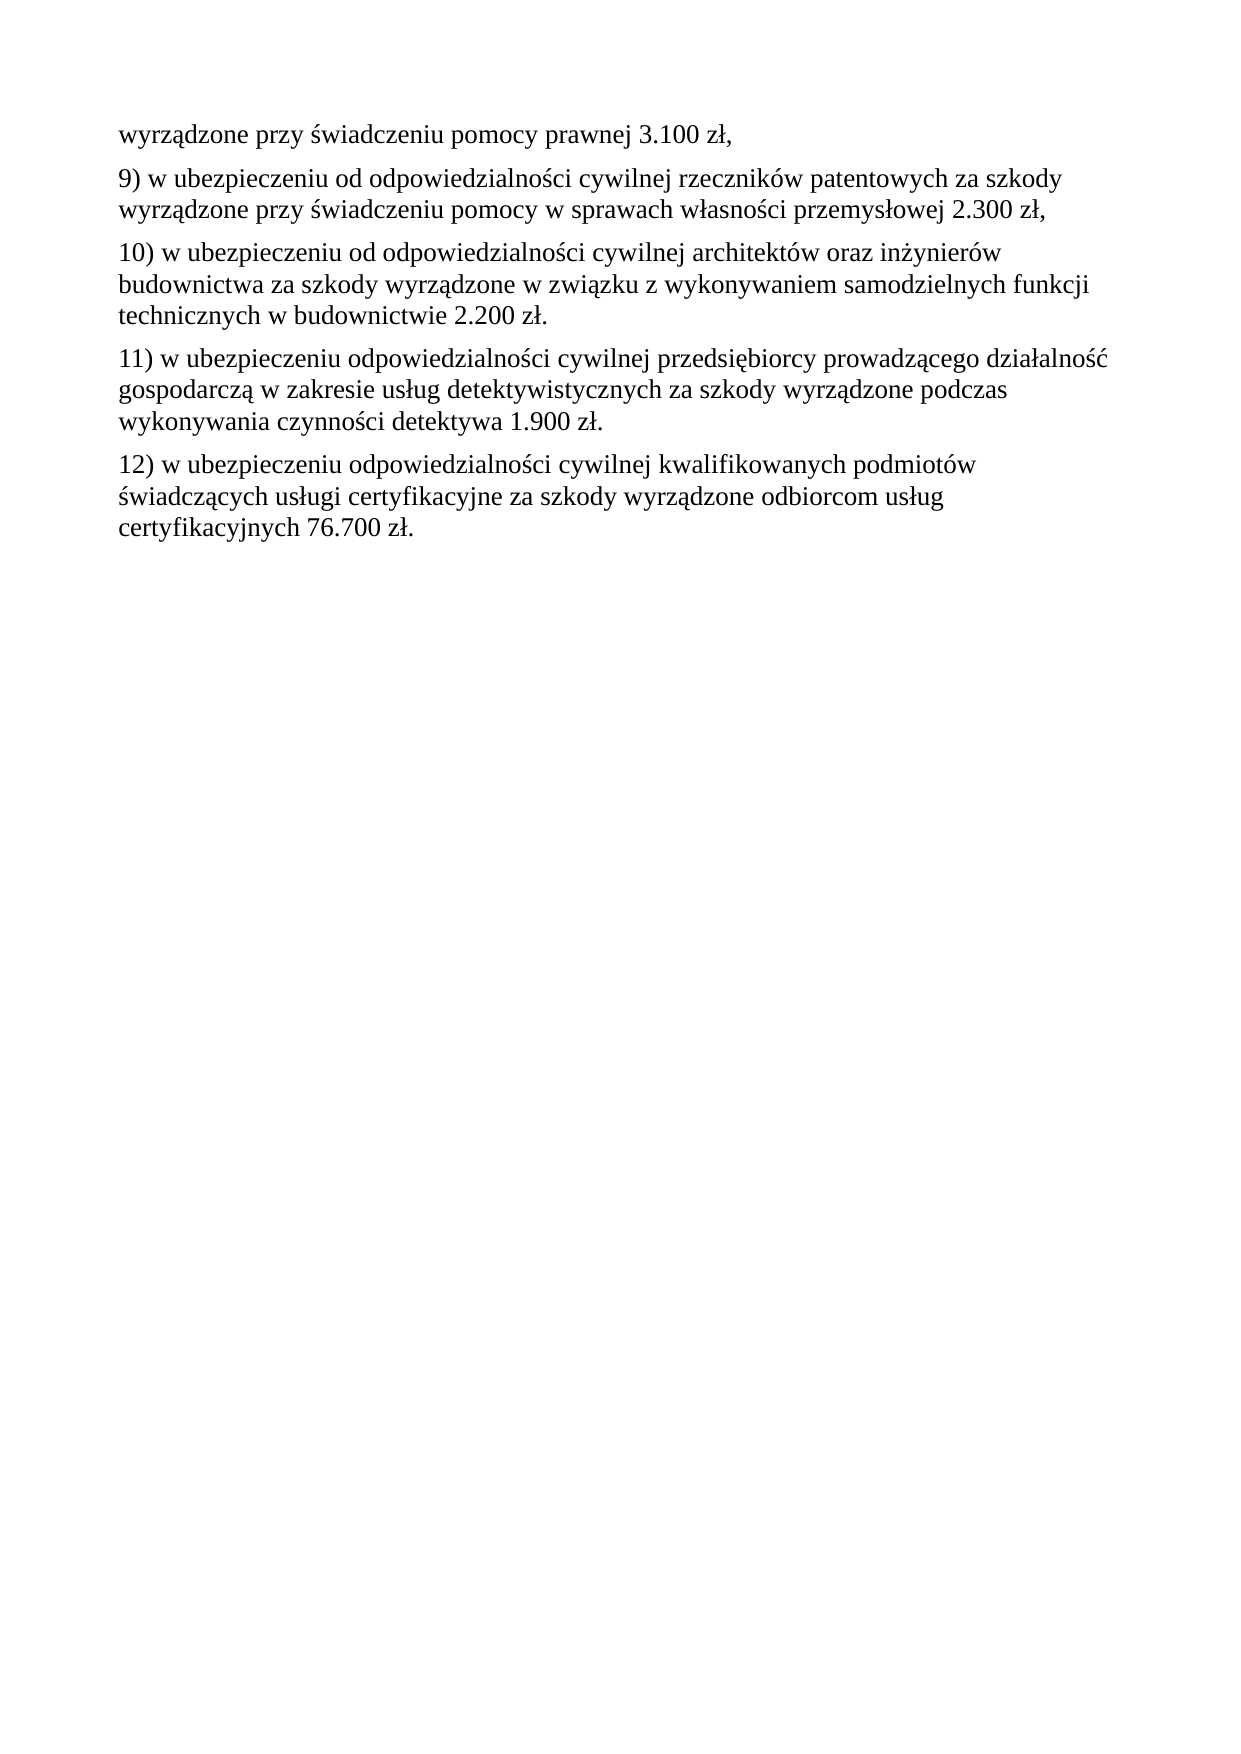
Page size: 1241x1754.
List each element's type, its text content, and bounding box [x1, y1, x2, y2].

text 10) w ubezpieczeniu od odpowiedzialności cywilnej architektów oraz inżynierów budownictwa za szkody wyrządzone w związku z wykonywaniem samodzielnych funkcji technicznych w budownictwie 2.200 zł. [118, 237, 1122, 330]
text 9) w ubezpieczeniu od odpowiedzialności cywilnej rzeczników patentowych za szkody wyrządzone przy świadczeniu pomocy w sprawach własności przemysłowej 2.300 zł, [118, 162, 1122, 224]
text wyrządzone przy świadczeniu pomocy prawnej 3.100 zł, [118, 118, 1122, 149]
text 12) w ubezpieczeniu odpowiedzialności cywilnej kwalifikowanych podmiotów świadczących usługi certyfikacyjne za szkody wyrządzone odbiorcom usług certyfikacyjnych 76.700 zł. [118, 448, 1122, 542]
text 11) w ubezpieczeniu odpowiedzialności cywilnej przedsiębiorcy prowadzącego działalność gospodarczą w zakresie usług detektywistycznych za szkody wyrządzone podczas wykonywania czynności detektywa 1.900 zł. [118, 342, 1122, 436]
